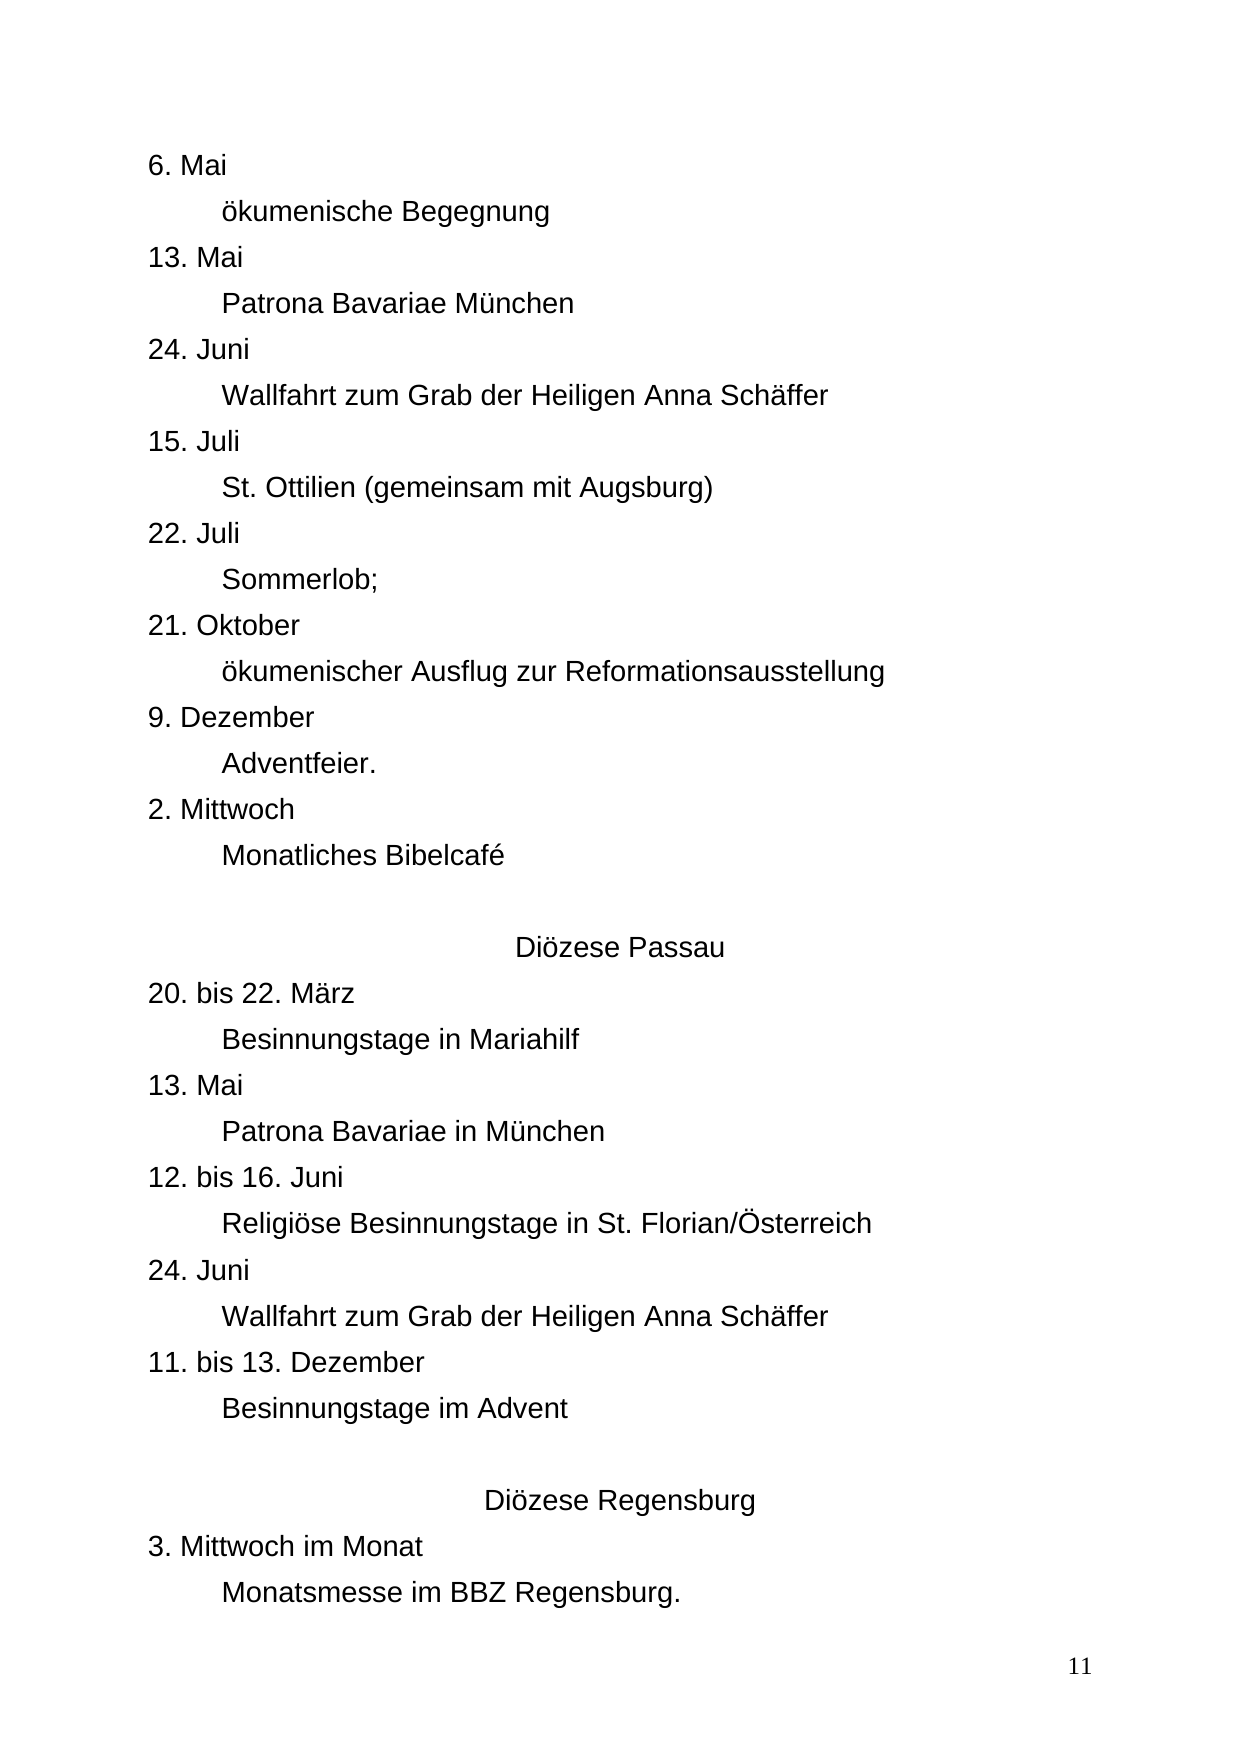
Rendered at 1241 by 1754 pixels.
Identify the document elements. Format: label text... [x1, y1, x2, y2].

text Diözese Regensburg [148, 1483, 1093, 1516]
text 6. Mai [148, 148, 1093, 181]
text 2. Mittwoch [148, 792, 1093, 826]
text Monatliches Bibelcafé [148, 838, 1093, 872]
text Besinnungstage im Advent [148, 1391, 1093, 1424]
text ökumenische Begegnung [148, 194, 1093, 227]
text 3. Mittwoch im Monat [148, 1529, 1093, 1562]
text 24. Juni [148, 332, 1093, 365]
text 21. Oktober [148, 608, 1093, 642]
text St. Ottilien (gemeinsam mit Augsburg) [148, 470, 1093, 503]
text Adventfeier. [148, 746, 1093, 780]
text Diözese Passau [148, 930, 1093, 964]
text Monatsmesse im BBZ Regensburg. [148, 1575, 1093, 1608]
text Besinnungstage in Mariahilf [148, 1022, 1093, 1056]
text Patrona Bavariae München [148, 286, 1093, 319]
text Wallfahrt zum Grab der Heiligen Anna Schäffer [148, 378, 1093, 411]
text Patrona Bavariae in München [148, 1114, 1093, 1148]
text 15. Juli [148, 424, 1093, 457]
text Sommerlob; [148, 562, 1093, 596]
text 9. Dezember [148, 700, 1093, 734]
text Wallfahrt zum Grab der Heiligen Anna Schäffer [148, 1299, 1093, 1332]
text 13. Mai [148, 240, 1093, 273]
text 22. Juli [148, 516, 1093, 549]
text 12. bis 16. Juni [148, 1161, 1093, 1194]
text 13. Mai [148, 1068, 1093, 1102]
text ökumenischer Ausflug zur Reformationsausstellung [148, 654, 1093, 688]
text 24. Juni [148, 1253, 1093, 1286]
text 11. bis 13. Dezember [148, 1345, 1093, 1378]
text Religiöse Besinnungstage in St. Florian/Österreich [148, 1207, 1093, 1240]
text 20. bis 22. März [148, 976, 1093, 1010]
